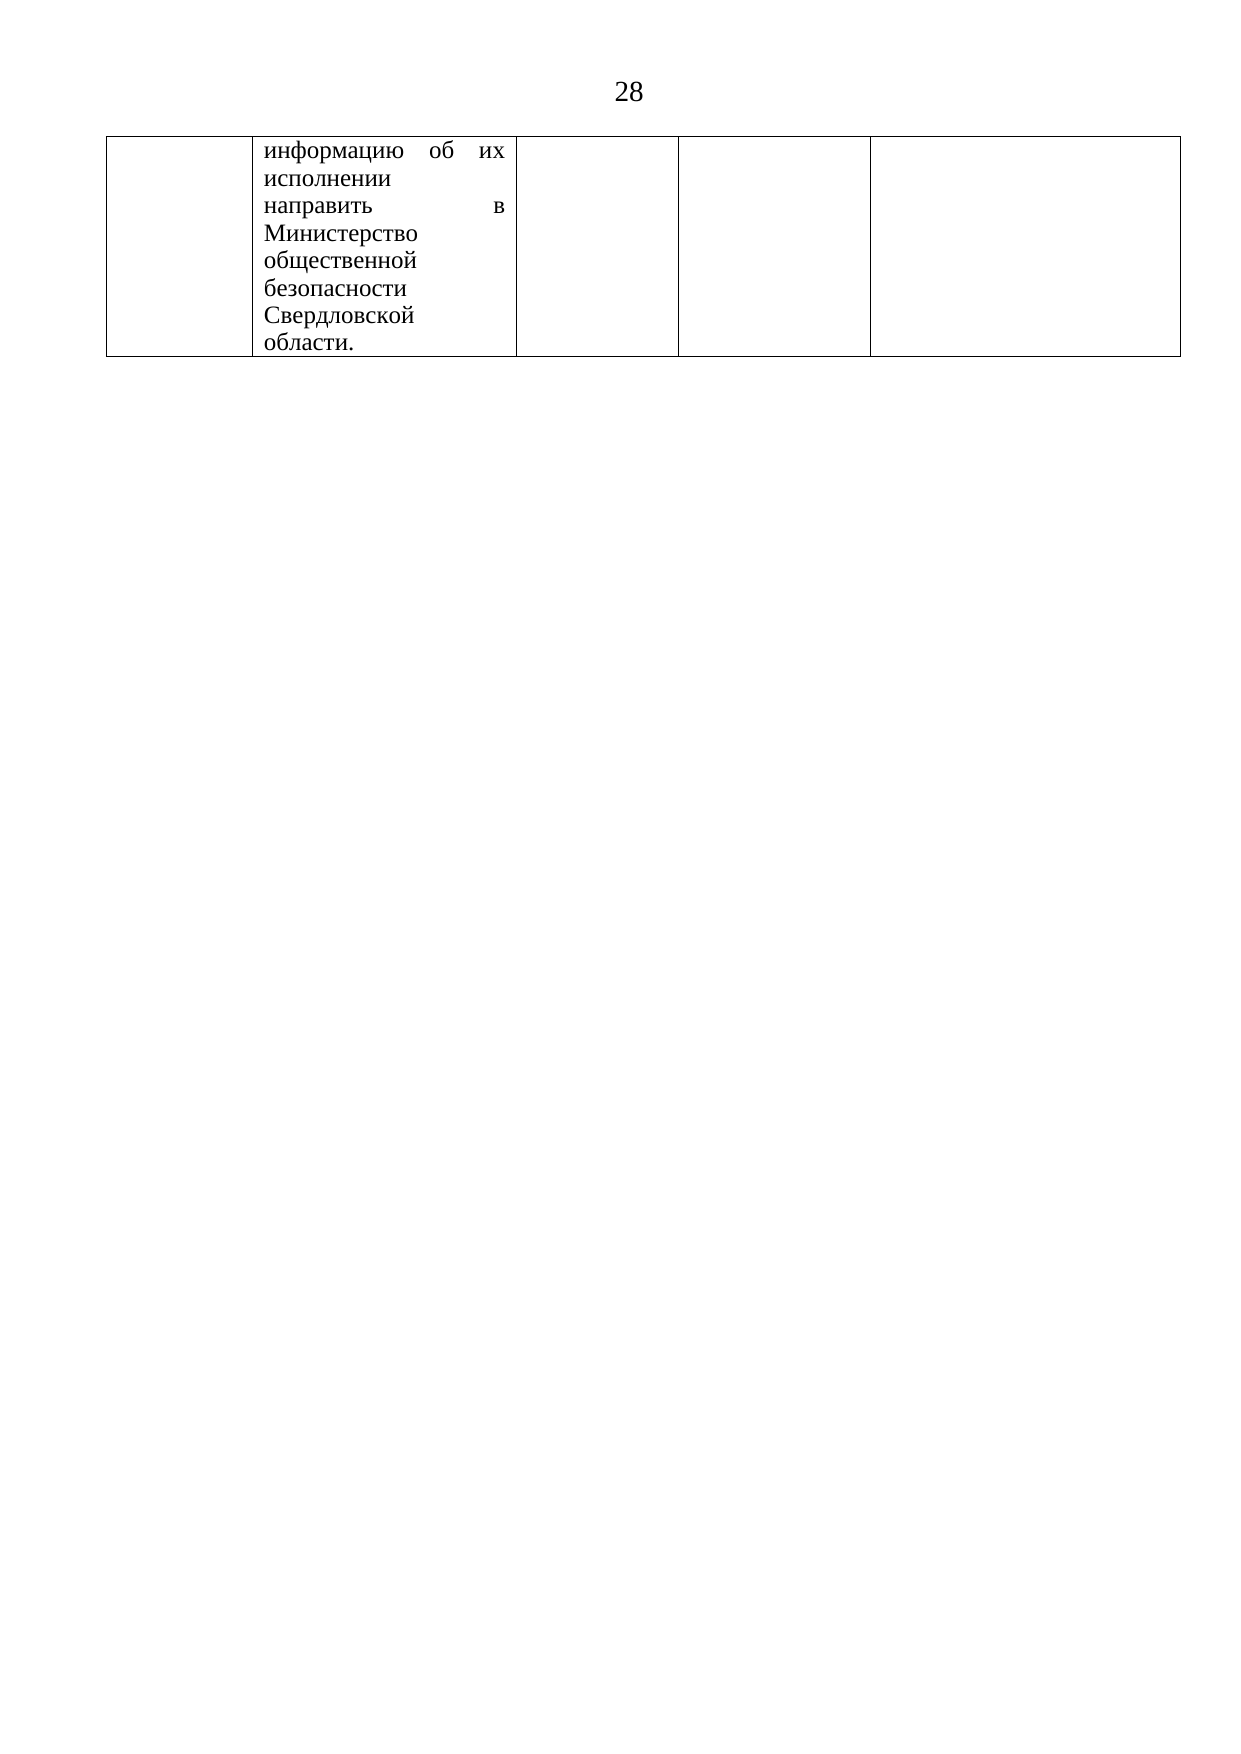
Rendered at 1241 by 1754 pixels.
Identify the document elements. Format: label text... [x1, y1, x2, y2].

table_cell информацию об их исполнении направить в Министерство общественной безопасности Свердловской области. [253, 137, 516, 356]
table_cell [517, 137, 678, 356]
table_cell [871, 137, 1180, 356]
table_cell [679, 137, 870, 356]
table_cell [107, 137, 252, 356]
